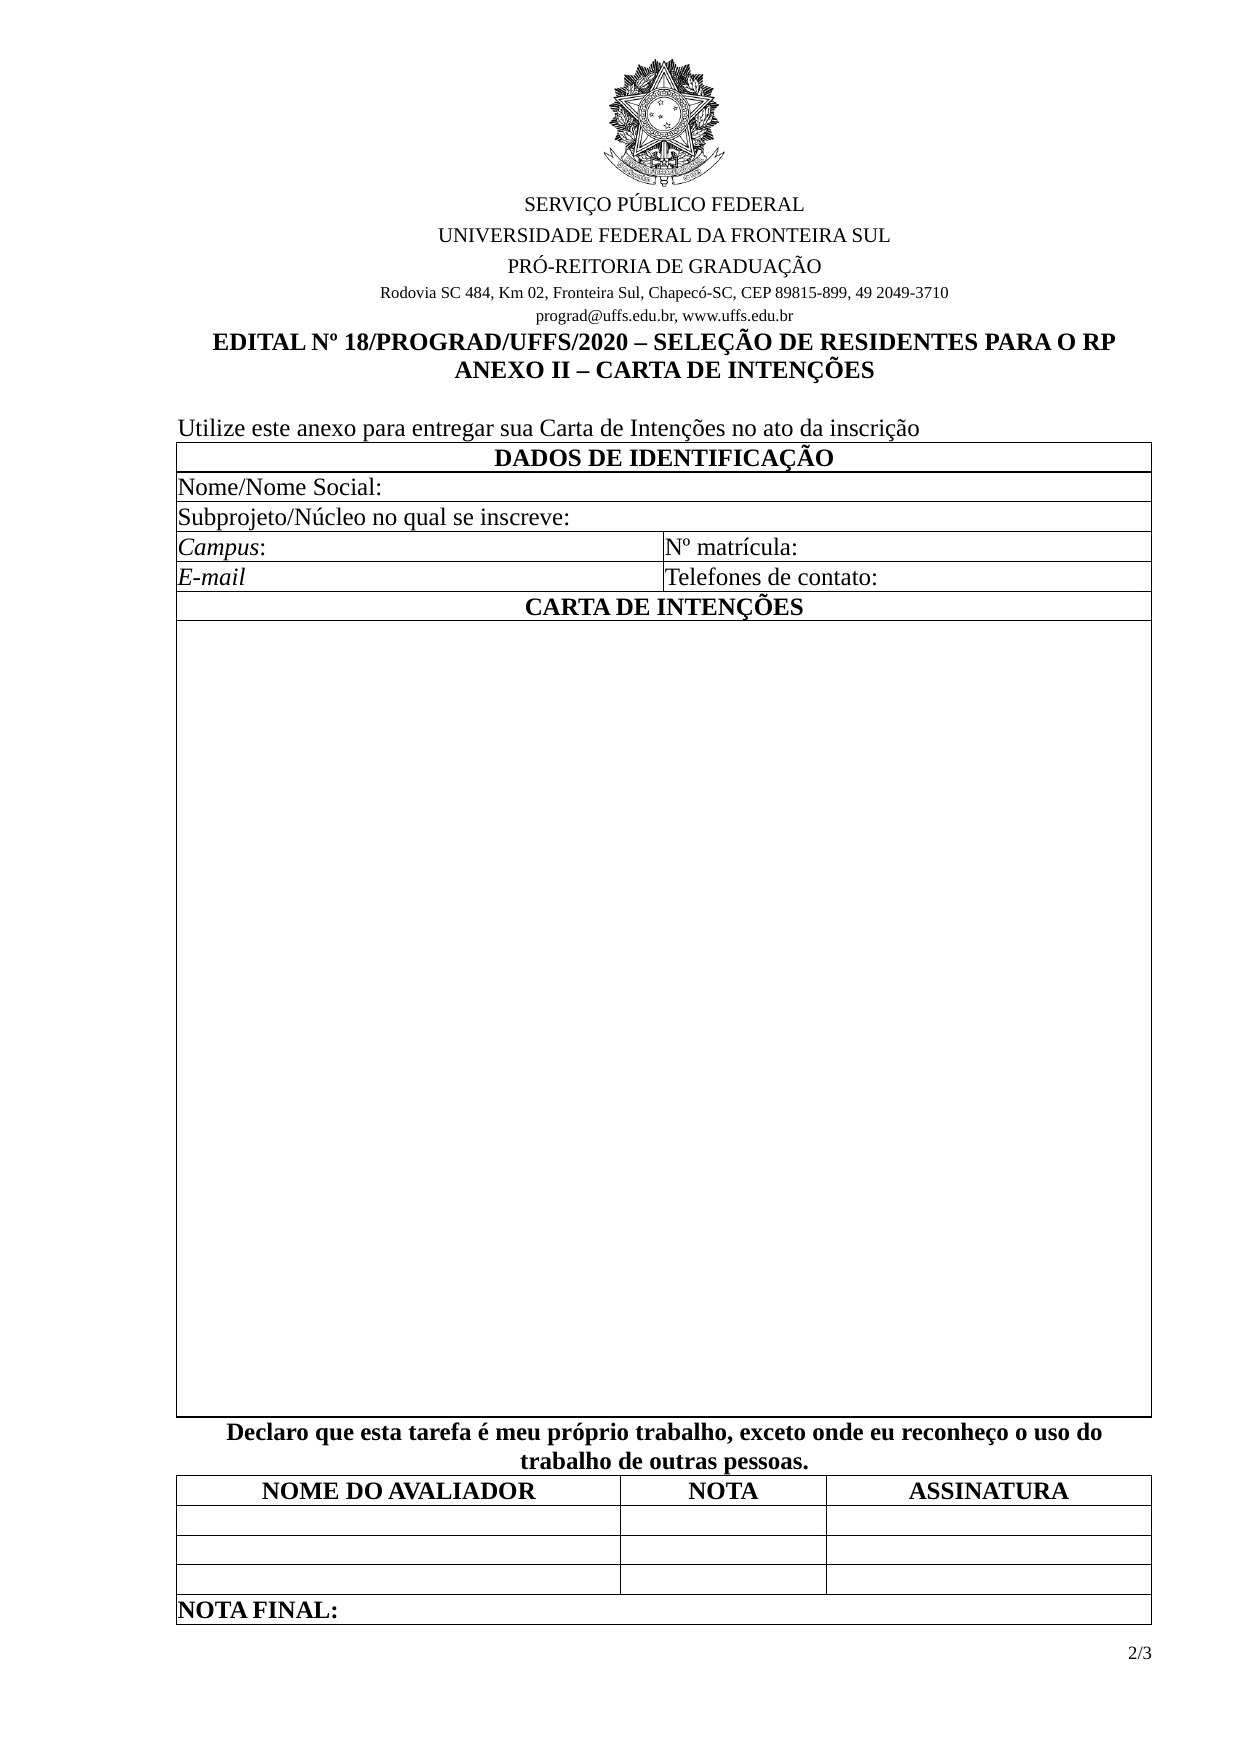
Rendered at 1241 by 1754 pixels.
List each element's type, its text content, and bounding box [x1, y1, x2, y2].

table_cell [827, 1536, 1151, 1564]
table_cell Campus: [177, 532, 663, 561]
table_cell [177, 1565, 620, 1594]
table_cell CARTA DE INTENÇÕES [177, 592, 1151, 620]
text EDITAL Nº 18/PROGRAD/UFFS/2020 – SELEÇÃO DE RESIDENTES PARA O RP ANEXO II – CARTA DE INTENÇÕES [177, 327, 1152, 384]
table_cell Nome/Nome Social: [177, 473, 1151, 501]
table_cell [621, 1506, 826, 1534]
table_cell Subprojeto/Núcleo no qual se inscreve: [177, 502, 1151, 531]
table_cell E-mail [177, 562, 663, 591]
table_header ASSINATURA [827, 1476, 1151, 1505]
table_cell NOTA FINAL: [177, 1595, 1151, 1624]
table_cell Telefones de contato: [664, 562, 1151, 591]
table_cell [177, 621, 1151, 1416]
table_cell [177, 1506, 620, 1534]
table_header NOTA [621, 1476, 826, 1505]
table_header DADOS DE IDENTIFICAÇÃO [177, 443, 1151, 471]
text Utilize este anexo para entregar sua Carta de Intenções no ato da inscrição [177, 413, 1152, 442]
table_cell [177, 1536, 620, 1564]
table_cell [621, 1565, 826, 1594]
text Declaro que esta tarefa é meu próprio trabalho, exceto onde eu reconheço o uso do trabalho de outras pessoas. [177, 1418, 1152, 1475]
table_header NOME DO AVALIADOR [177, 1476, 620, 1505]
table_cell [827, 1506, 1151, 1534]
table_cell Nº matrícula: [664, 532, 1151, 561]
table_cell [827, 1565, 1151, 1594]
table_cell [621, 1536, 826, 1564]
